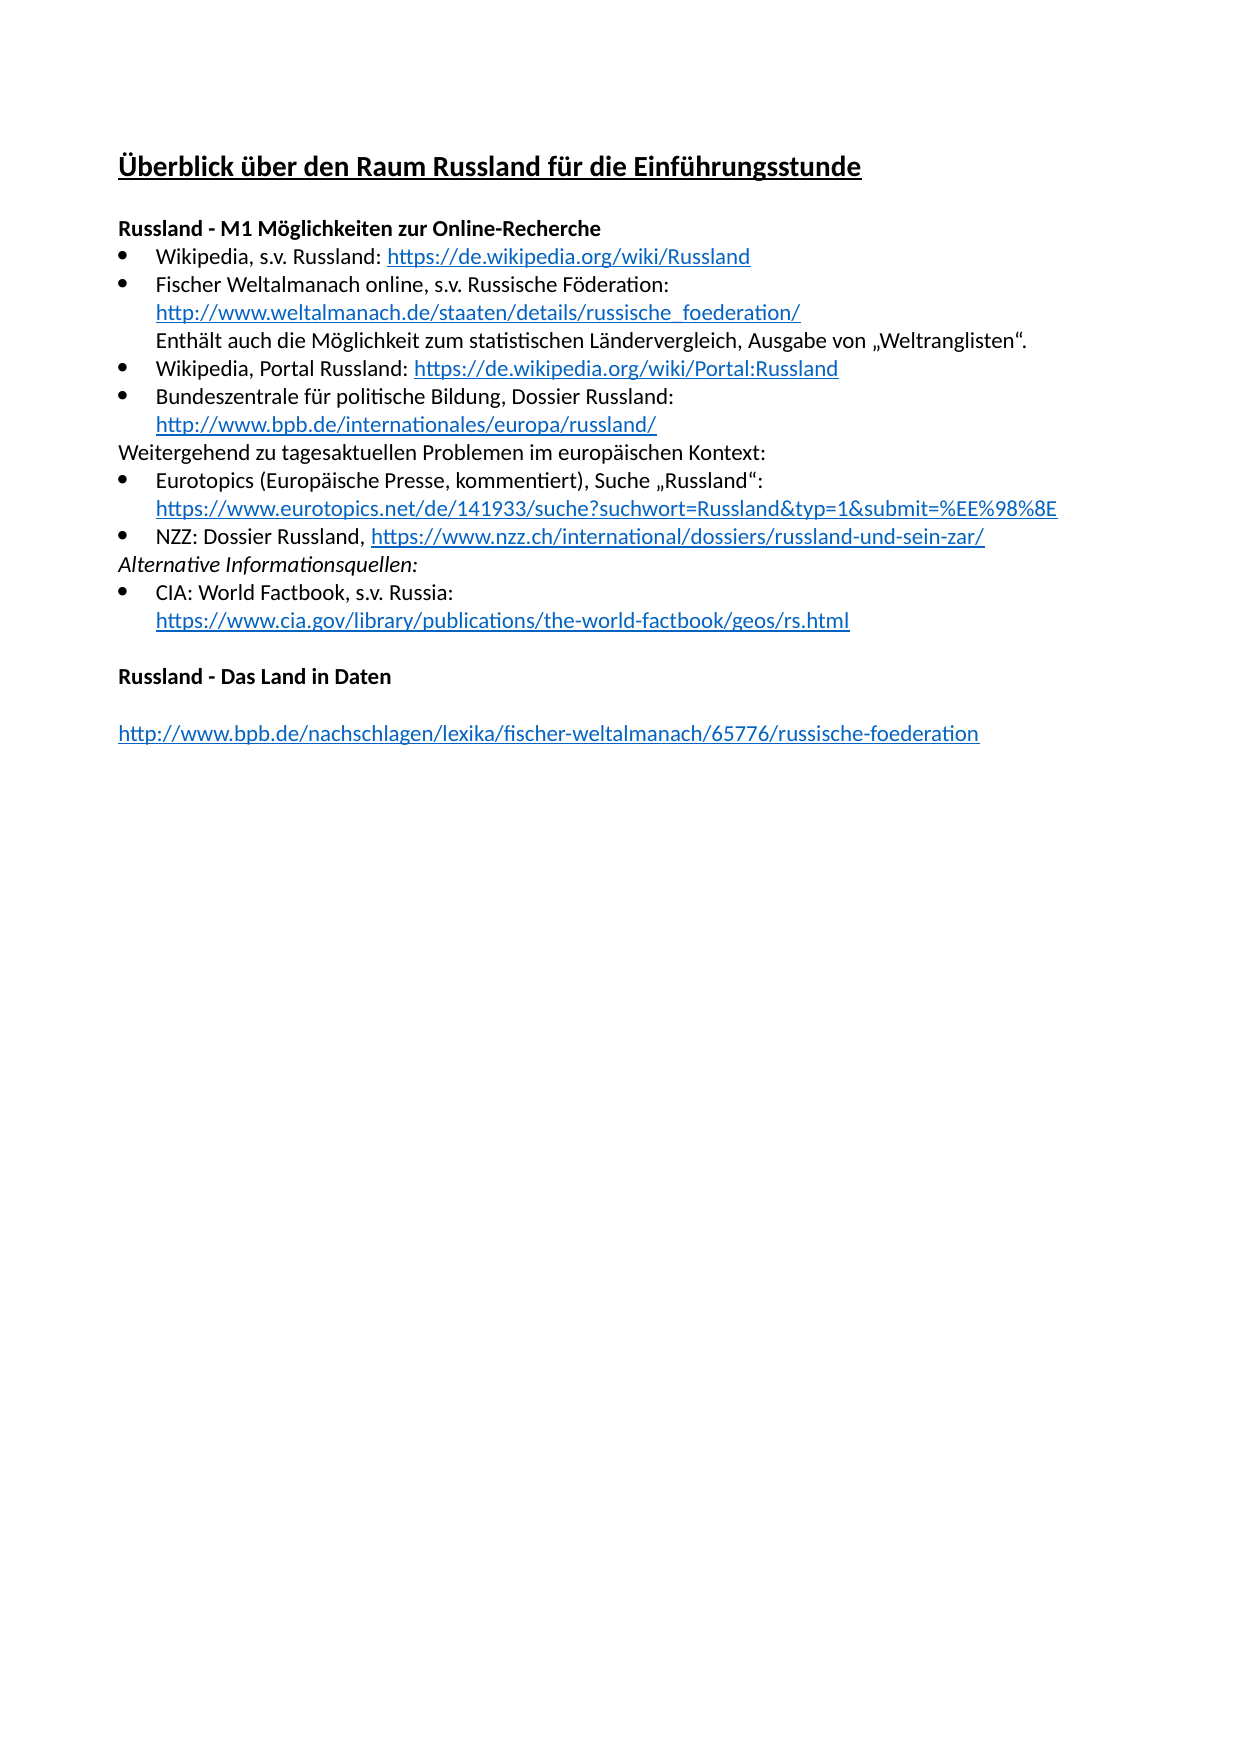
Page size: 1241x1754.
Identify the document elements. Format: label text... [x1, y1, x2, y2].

text Russland - Das Land in Daten [118, 662, 1122, 690]
list Bundeszentrale für politische Bildung, Dossier Russland: http://www.bpb.de/internationales/europa/russland/ [118, 382, 1122, 438]
text Weitergehend zu tagesaktuellen Problemen im europäischen Kontext: [118, 438, 1122, 466]
list Wikipedia, s.v. Russland: https://de.wikipedia.org/wiki/Russland [118, 242, 1122, 270]
text Alternative Informationsquellen: [118, 550, 1122, 578]
text Russland - M1 Möglichkeiten zur Online-Recherche [118, 214, 1122, 242]
text Überblick über den Raum Russland für die Einführungsstunde [118, 148, 1122, 183]
text http://www.bpb.de/nachschlagen/lexika/fischer-weltalmanach/65776/russische-foederation [118, 719, 1122, 747]
list NZZ: Dossier Russland, https://www.nzz.ch/international/dossiers/russland-und-sein-zar/ [118, 522, 1122, 550]
list CIA: World Factbook, s.v. Russia: https://www.cia.gov/library/publications/the-world-factbook/geos/rs.html [118, 578, 1122, 634]
list Fischer Weltalmanach online, s.v. Russische Föderation: http://www.weltalmanach.de/staaten/details/russische_foederation/ Enthält auch die Möglichkeit zum statistischen Ländervergleich, Ausgabe von „Weltranglisten“. [118, 270, 1122, 354]
list Wikipedia, Portal Russland: https://de.wikipedia.org/wiki/Portal:Russland [118, 354, 1122, 382]
list Eurotopics (Europäische Presse, kommentiert), Suche „Russland“: https://www.eurotopics.net/de/141933/suche?suchwort=Russland&typ=1&submit=%EE%98%8E [118, 466, 1122, 522]
